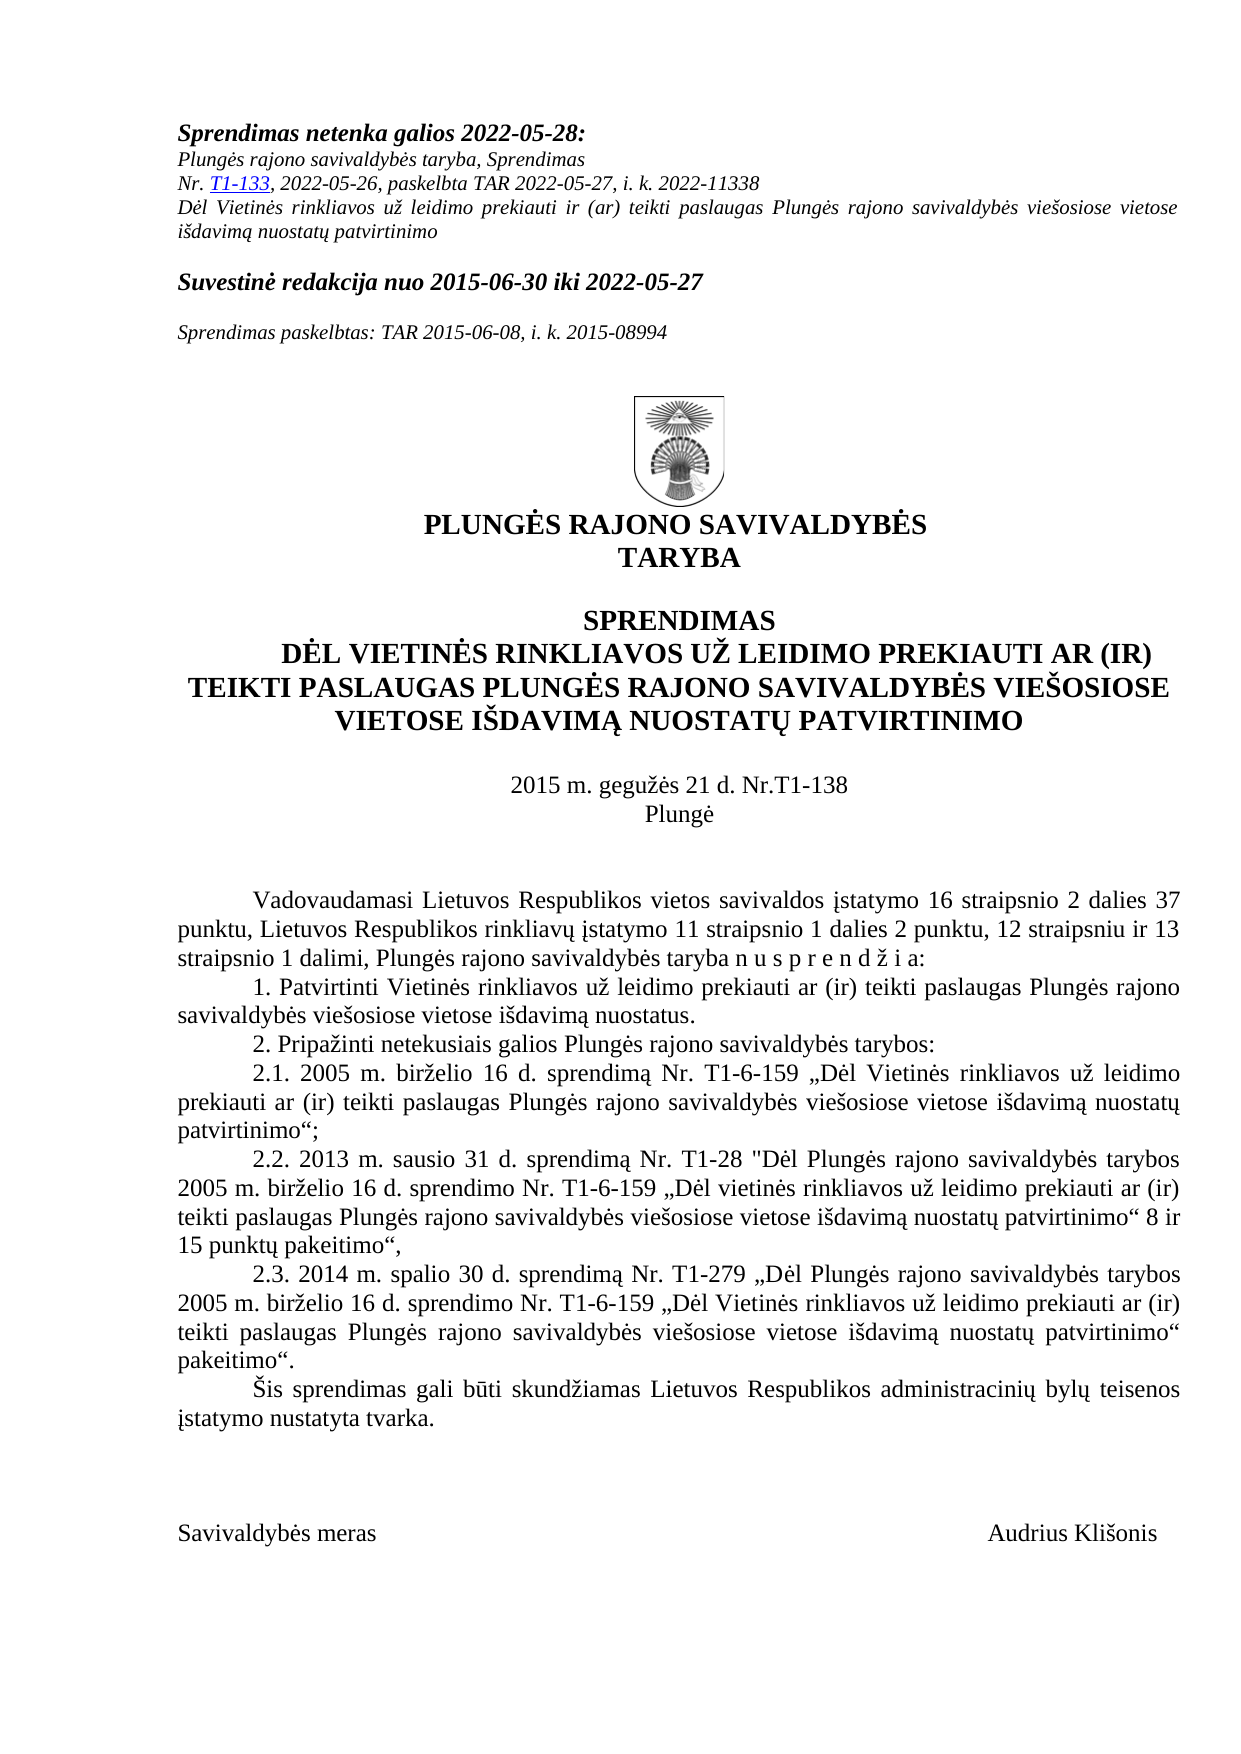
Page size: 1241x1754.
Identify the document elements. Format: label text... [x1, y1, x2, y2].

text TARYBA [177, 540, 1181, 574]
text Sprendimas paskelbtas: TAR 2015-06-08, i. k. 2015-08994 [177, 320, 1181, 344]
text Savivaldybės meras Audrius Klišonis [177, 1518, 1181, 1547]
text Sprendimas netenka galios 2022-05-28: [177, 118, 1181, 147]
text 2015 m. gegužės 21 d. Nr.T1-138 [177, 770, 1181, 799]
text Plungės rajono savivaldybės taryba, Sprendimas [177, 147, 1181, 171]
text SPRENDIMAS [177, 603, 1181, 636]
text DĖL VIETINĖS RINKLIAVOS UŽ LEIDIMO PREKIAUTI AR (IR) TEIKTI PASLAUGAS PLUNGĖS RAJONO SAVIVALDYBĖS VIEŠOSIOSE VIETOSE IŠDAVIMĄ NUOSTATŲ PATVIRTINIMO [177, 636, 1181, 737]
text Vadovaudamasi Lietuvos Respublikos vietos savivaldos įstatymo 16 straipsnio 2 dalies 37 punktu, Lietuvos Respublikos rinkliavų įstatymo 11 straipsnio 1 dalies 2 punktu, 12 straipsniu ir 13 straipsnio 1 dalimi, Plungės rajono savivaldybės taryba n u s p r e n d ž i a: [177, 885, 1181, 972]
text 2.3. 2014 m. spalio 30 d. sprendimą Nr. T1-279 „Dėl Plungės rajono savivaldybės tarybos 2005 m. birželio 16 d. sprendimo Nr. T1-6-159 „Dėl Vietinės rinkliavos už leidimo prekiauti ar (ir) teikti paslaugas Plungės rajono savivaldybės viešosiose vietose išdavimą nuostatų patvirtinimo“ pakeitimo“. [177, 1259, 1181, 1374]
text Plungė [177, 799, 1181, 828]
text PLUNGĖS RAJONO SAVIVALDYBĖS [177, 507, 1181, 540]
text 2. Pripažinti netekusiais galios Plungės rajono savivaldybės tarybos: [177, 1029, 1181, 1058]
text 2.1. 2005 m. birželio 16 d. sprendimą Nr. T1-6-159 „Dėl Vietinės rinkliavos už leidimo prekiauti ar (ir) teikti paslaugas Plungės rajono savivaldybės viešosiose vietose išdavimą nuostatų patvirtinimo“; [177, 1058, 1181, 1144]
text 1. Patvirtinti Vietinės rinkliavos už leidimo prekiauti ar (ir) teikti paslaugas Plungės rajono savivaldybės viešosiose vietose išdavimą nuostatus. [177, 972, 1181, 1029]
text 2.2. 2013 m. sausio 31 d. sprendimą Nr. T1-28 "Dėl Plungės rajono savivaldybės tarybos 2005 m. birželio 16 d. sprendimo Nr. T1-6-159 „Dėl vietinės rinkliavos už leidimo prekiauti ar (ir) teikti paslaugas Plungės rajono savivaldybės viešosiose vietose išdavimą nuostatų patvirtinimo“ 8 ir 15 punktų pakeitimo“, [177, 1144, 1181, 1259]
text Nr. T1-133, 2022-05-26, paskelbta TAR 2022-05-27, i. k. 2022-11338 [177, 171, 1181, 195]
text Šis sprendimas gali būti skundžiamas Lietuvos Respublikos administracinių bylų teisenos įstatymo nustatyta tvarka. [177, 1374, 1181, 1432]
text Suvestinė redakcija nuo 2015-06-30 iki 2022-05-27 [177, 267, 1181, 296]
text Dėl Vietinės rinkliavos už leidimo prekiauti ir (ar) teikti paslaugas Plungės rajono savivaldybės viešosiose vietose išdavimą nuostatų patvirtinimo [177, 195, 1181, 243]
